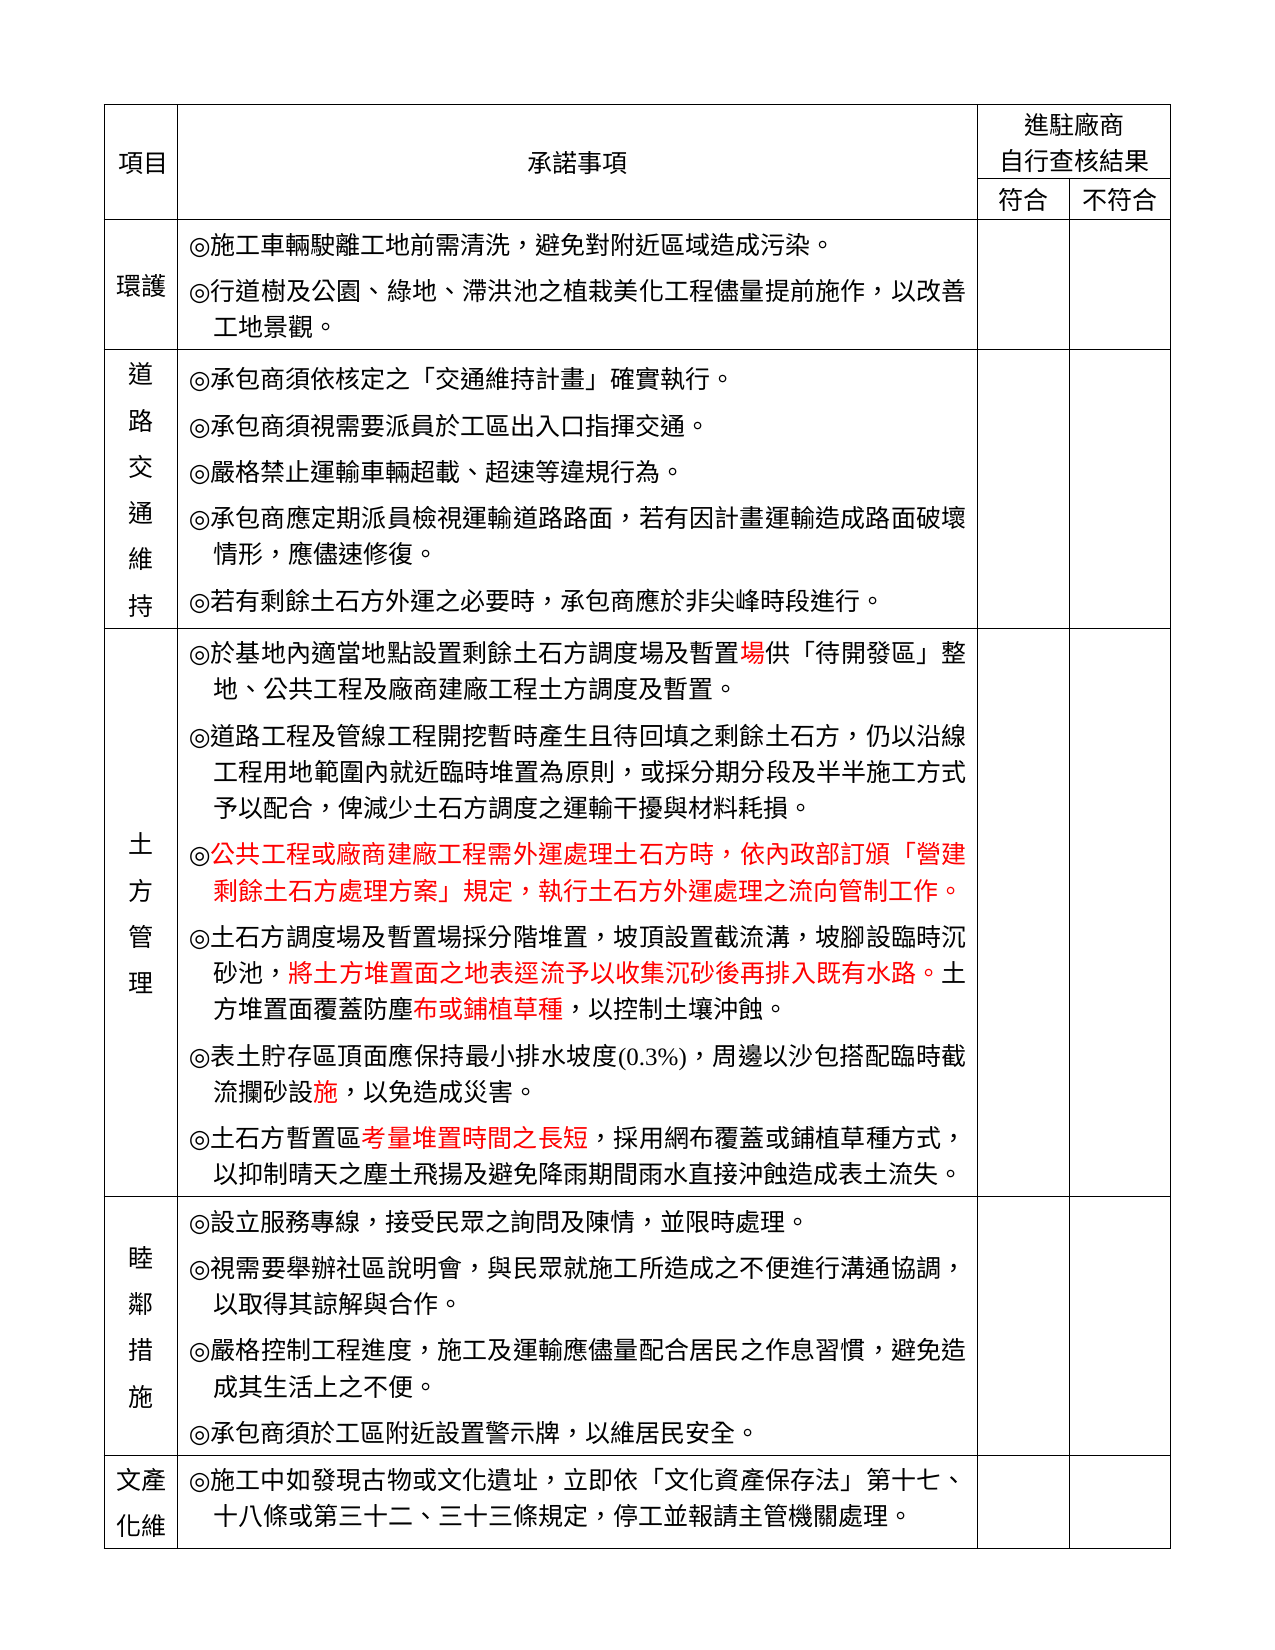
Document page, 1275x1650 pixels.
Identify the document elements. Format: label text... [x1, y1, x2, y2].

table_cell 睦 鄰 措 施 [105, 1197, 177, 1454]
table_cell ◎承包商須依核定之「交通維持計畫」確實執行。 ◎承包商須視需要派員於工區出入口指揮交通。 ◎嚴格禁止運輸車輛超載、超速等違規行為。 ◎承包商應定期派員檢視運輸道路路面，若有因計畫運輸造成路面破壞情形，應儘速修復。 ◎若有剩餘土石方外運之必要時，承包商應於非尖峰時段進行。 [178, 350, 977, 627]
table_cell 環護 [105, 220, 177, 349]
table_cell [1070, 350, 1170, 627]
table_cell [1070, 220, 1170, 349]
table_cell ◎設立服務專線，接受民眾之詢問及陳情，並限時處理。 ◎視需要舉辦社區說明會，與民眾就施工所造成之不便進行溝通協調，以取得其諒解與合作。 ◎嚴格控制工程進度，施工及運輸應儘量配合居民之作息習慣，避免造成其生活上之不便。 ◎承包商須於工區附近設置警示牌，以維居民安全。 [178, 1197, 977, 1454]
table_cell 道 路 交 通 維 持 [105, 350, 177, 627]
table_cell [978, 350, 1069, 627]
table_cell ◎施工中如發現古物或文化遺址，立即依「文化資產保存法」第十七、十八條或第三十二、三十三條規定，停工並報請主管機關處理。 [178, 1456, 977, 1548]
table_header 承諾事項 [178, 105, 977, 219]
table_cell [1070, 1456, 1170, 1548]
table_header 進駐廠商 自行查核結果 [978, 105, 1170, 178]
table_cell 文產 化維 [105, 1456, 177, 1548]
table_cell [978, 220, 1069, 349]
table_cell [1070, 629, 1170, 1196]
table_header 項目 [105, 105, 177, 219]
table_cell [1070, 1197, 1170, 1454]
table_cell 土 方 管 理 [105, 629, 177, 1196]
table_cell 符合 [978, 179, 1069, 219]
table_cell [978, 1197, 1069, 1454]
table_cell 不符合 [1070, 179, 1170, 219]
table_cell ◎施工車輛駛離工地前需清洗，避免對附近區域造成污染。 ◎行道樹及公園、綠地、滯洪池之植栽美化工程儘量提前施作，以改善工地景觀。 [178, 220, 977, 349]
table_cell [978, 1456, 1069, 1548]
table_cell ◎於基地內適當地點設置剩餘土石方調度場及暫置場供「待開發區」整地、公共工程及廠商建廠工程土方調度及暫置。 ◎道路工程及管線工程開挖暫時產生且待回填之剩餘土石方，仍以沿線工程用地範圍內就近臨時堆置為原則，或採分期分段及半半施工方式予以配合，俾減少土石方調度之運輸干擾與材料耗損。 ◎公共工程或廠商建廠工程需外運處理土石方時，依內政部訂頒「營建剩餘土石方處理方案」規定，執行土石方外運處理之流向管制工作。 ◎土石方調度場及暫置場採分階堆置，坡頂設置截流溝，坡腳設臨時沉砂池，將土方堆置面之地表逕流予以收集沉砂後再排入既有水路。土方堆置面覆蓋防塵布或鋪植草種，以控制土壤沖蝕。 ◎表土貯存區頂面應保持最小排水坡度(0.3%)，周邊以沙包搭配臨時截流攔砂設施，以免造成災害。 ◎土石方暫置區考量堆置時間之長短，採用網布覆蓋或鋪植草種方式，以抑制晴天之塵土飛揚及避免降雨期間雨水直接沖蝕造成表土流失。 [178, 629, 977, 1196]
table_cell [978, 629, 1069, 1196]
